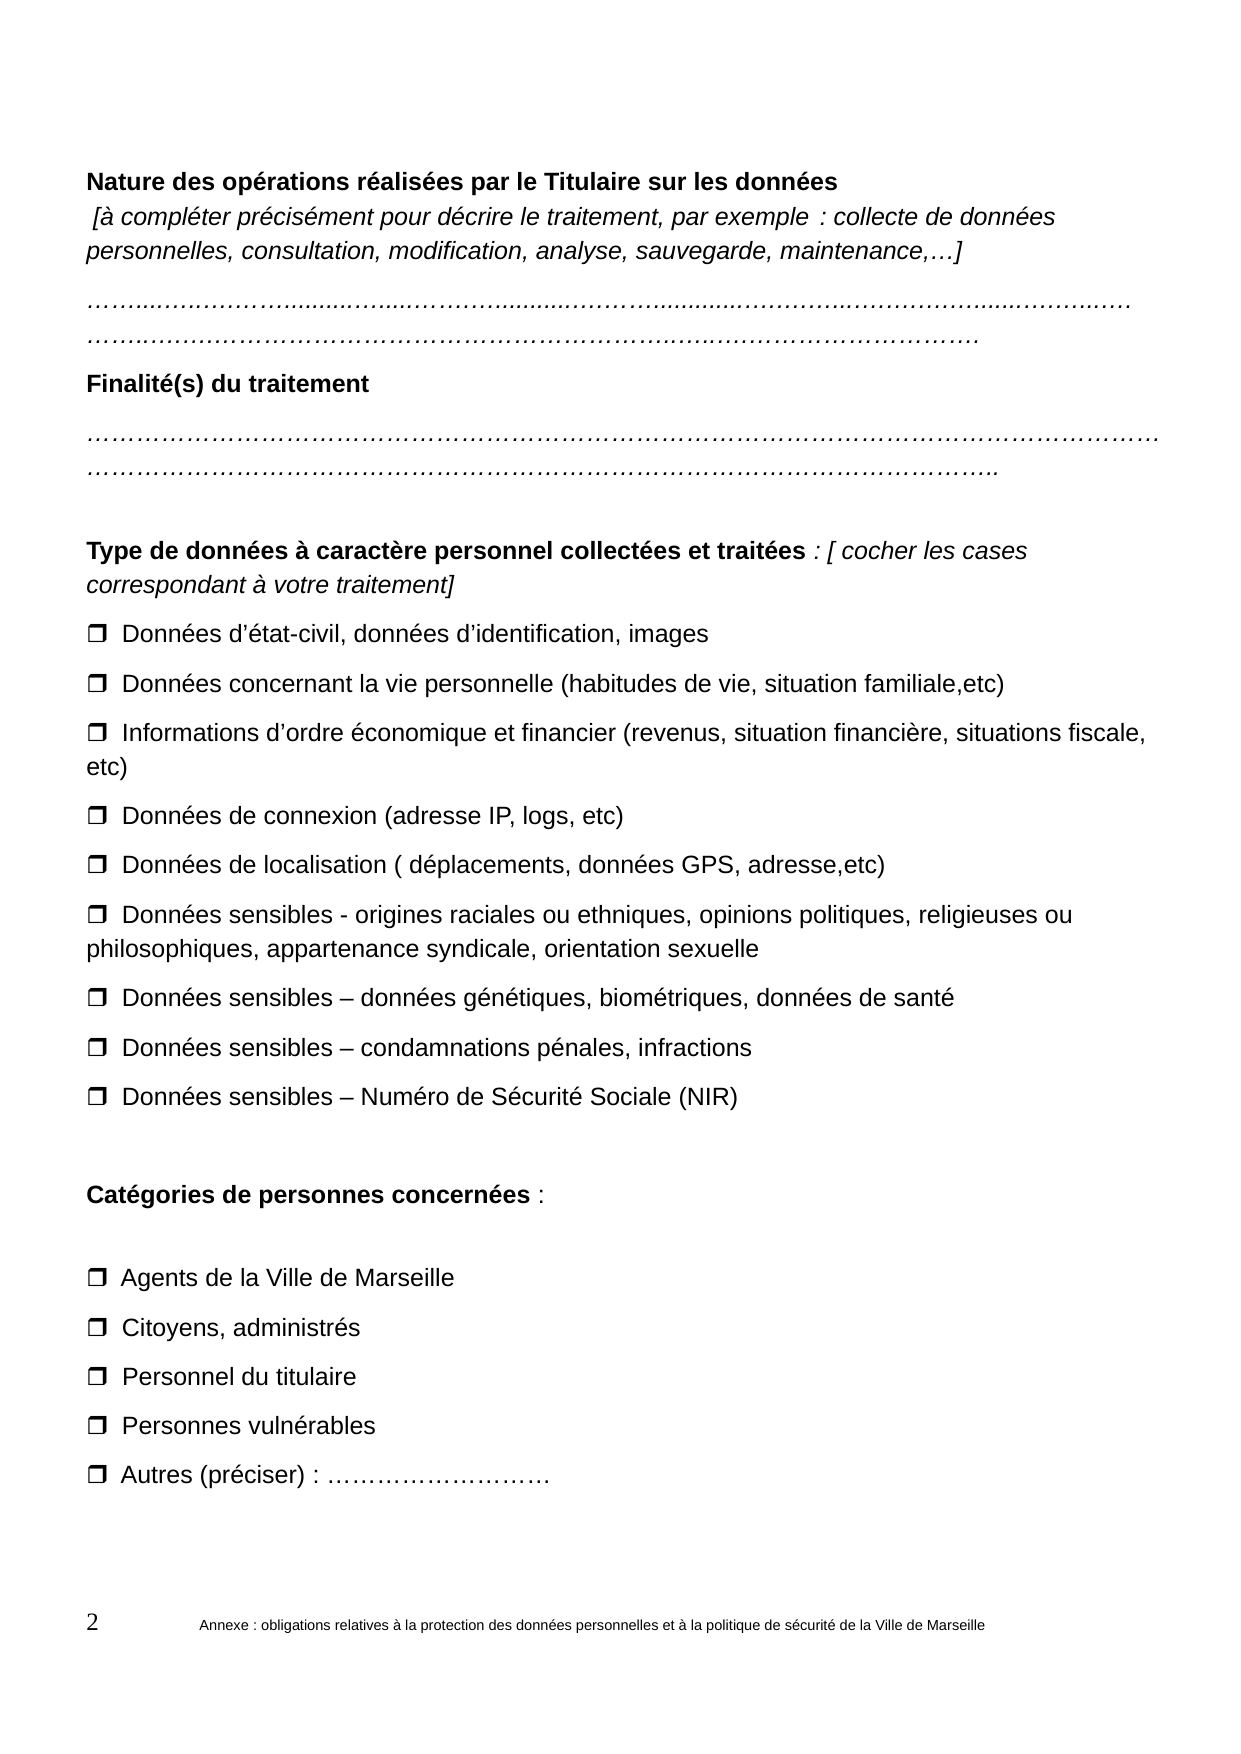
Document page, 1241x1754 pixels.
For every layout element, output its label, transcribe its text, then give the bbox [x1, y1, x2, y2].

text Type de données à caractère personnel collectées et traitées : [ cocher les cases correspondant à votre traitement] [86, 536, 1181, 599]
text Nature des opérations réalisées par le Titulaire sur les données [à compléter précisément pour décrire le traitement, par exemple : collecte de données personnelles, consultation, modification, analyse, sauvegarde, maintenance,…] [86, 167, 1181, 265]
text r Données sensibles – condamnations pénales, infractions [86, 1032, 1181, 1061]
text r Données de connexion (adresse IP, logs, etc) [86, 801, 1181, 830]
text r Autres (préciser) : ……………………… [86, 1460, 1181, 1489]
text ………………………………………………………………………………………………………………………………………………………………………………………………………………….. [86, 418, 1181, 516]
text r Données concernant la vie personnelle (habitudes de vie, situation familiale,etc) [86, 668, 1181, 697]
text r Personnes vulnérables [86, 1411, 1181, 1440]
text r Données sensibles – Numéro de Sécurité Sociale (NIR) [86, 1082, 1181, 1111]
text r Données d’état-civil, données d’identification, images [86, 619, 1181, 648]
text r Données sensibles – données génétiques, biométriques, données de santé [86, 983, 1181, 1012]
text Finalité(s) du traitement [86, 369, 1181, 397]
text r Informations d’ordre économique et financier (revenus, situation financière, situations fiscale, etc) [86, 718, 1181, 781]
text Catégories de personnes concernées : [86, 1180, 1181, 1209]
text r Citoyens, administrés [86, 1313, 1181, 1341]
text ……....…..….……..........….....…….…...........….…….............….….…...….….….….......….…...….……..….….………………………………………………..…..….………………………. [86, 285, 1181, 348]
text r Agents de la Ville de Marseille [86, 1229, 1181, 1292]
text r Données sensibles - origines raciales ou ethniques, opinions politiques, religieuses ou philosophiques, appartenance syndicale, orientation sexuelle [86, 900, 1181, 963]
text r Personnel du titulaire [86, 1362, 1181, 1391]
text r Données de localisation ( déplacements, données GPS, adresse,etc) [86, 851, 1181, 879]
